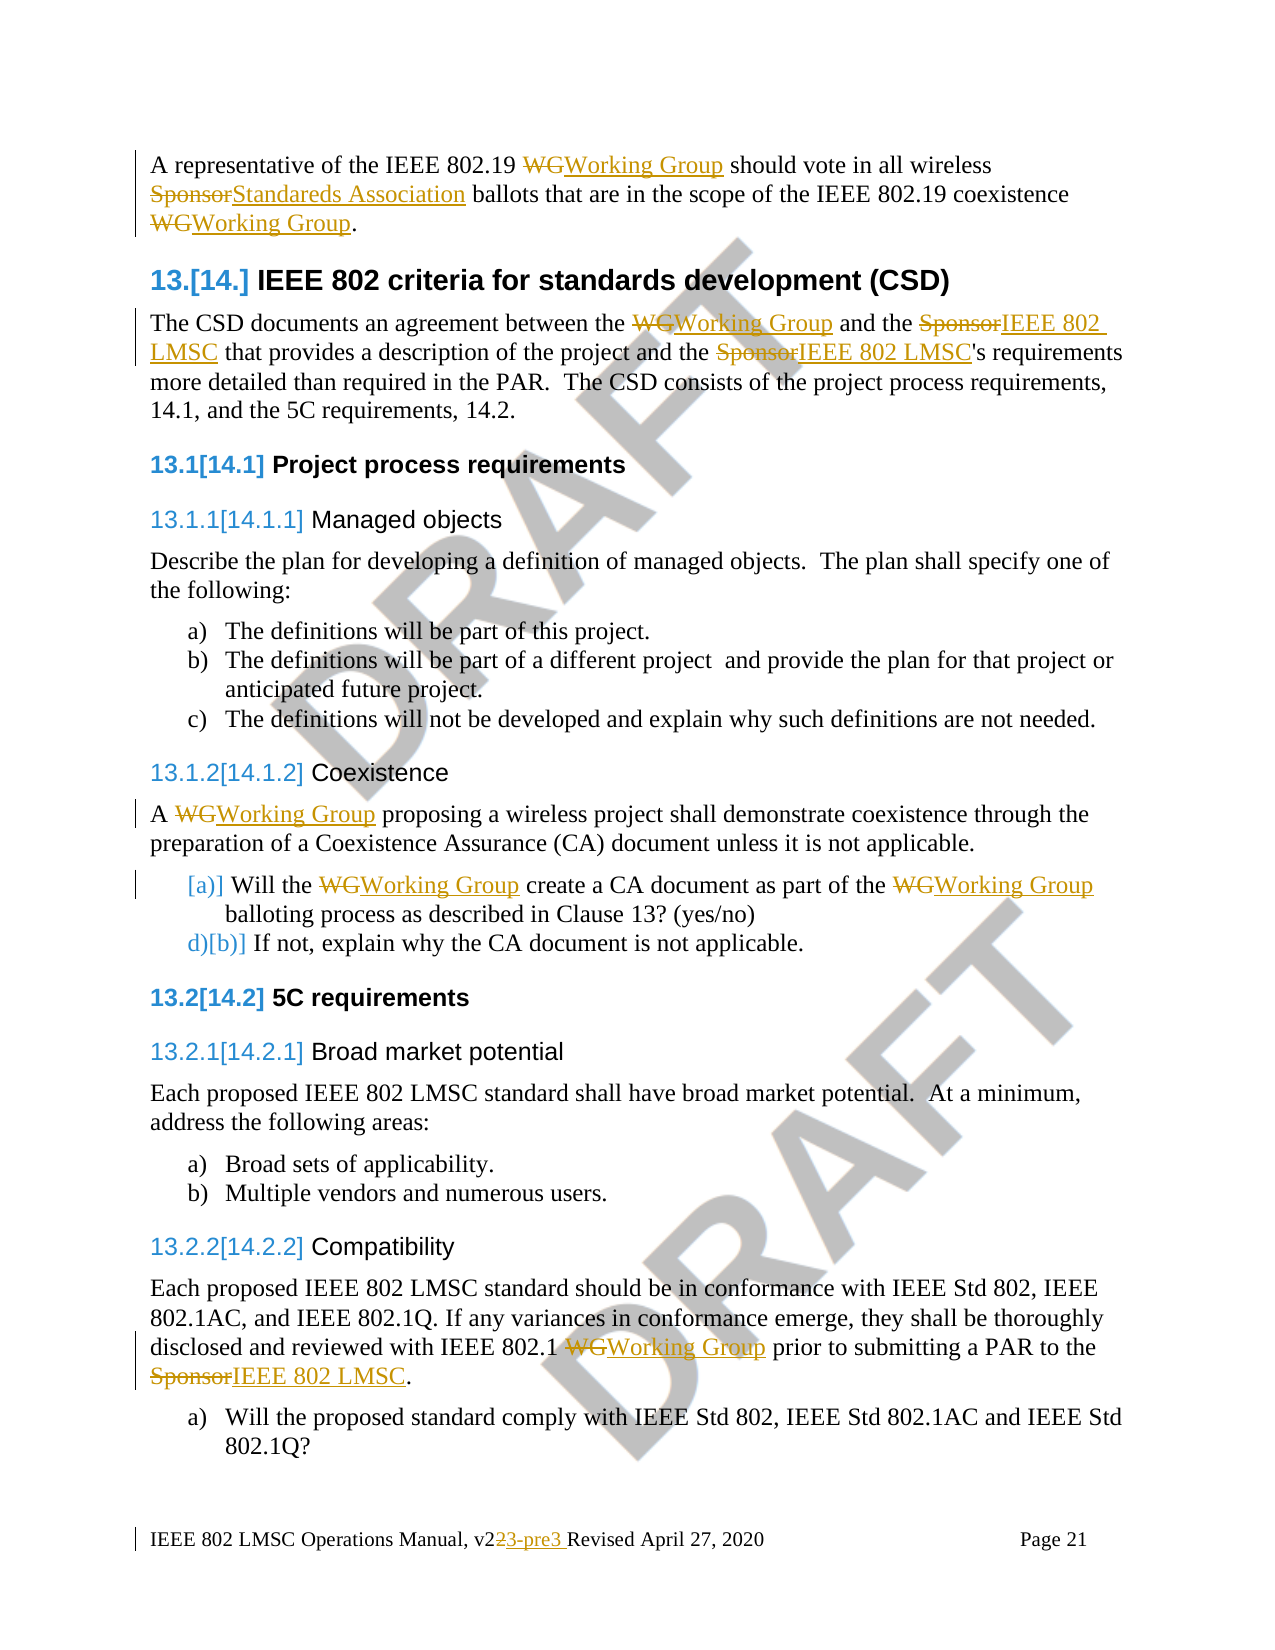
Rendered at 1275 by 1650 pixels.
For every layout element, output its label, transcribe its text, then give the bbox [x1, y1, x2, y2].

list The definitions will not be developed and explain why such definitions are not needed. [187, 703, 1125, 732]
list The definitions will be part of this project. [187, 616, 1125, 645]
text Describe the plan for developing a definition of managed objects. The plan shall specify one of the following: [150, 546, 1125, 604]
list Multiple vendors and numerous users. [187, 1178, 1125, 1207]
subtitle Project process requirements [150, 450, 1125, 479]
subtitle Compatibility [150, 1232, 1125, 1261]
text Each proposed IEEE 802 LMSC standard should be in conformance with IEEE Std 802, IEEE 802.1AC, and IEEE 802.1Q. If any variances in conformance emerge, they shall be thoroughly disclosed and reviewed with IEEE 802.1 Working Group prior to submitting a PAR to the IEEE 802 LMSC. [150, 1273, 1125, 1389]
list Will the Working Group create a CA document as part of the Working Group balloting process as described in Clause 13? (yes/no) [187, 870, 1125, 928]
text The CSD documents an agreement between the Working Group and the IEEE 802 LMSC that provides a description of the project and the IEEE 802 LMSC's requirements more detailed than required in the PAR. The CSD consists of the project process requirements, 14.1, and the 5C requirements, 14.2. [150, 308, 1125, 424]
picture [149, 74, 1125, 1575]
list If not, explain why the CA document is not applicable. [187, 928, 1125, 957]
text A Working Group proposing a wireless project shall demonstrate coexistence through the preparation of a Coexistence Assurance (CA) document unless it is not applicable. [150, 799, 1125, 857]
subtitle Broad market potential [150, 1037, 1125, 1066]
text A representative of the IEEE 802.19 Working Group should vote in all wireless Standareds Association ballots that are in the scope of the IEEE 802.19 coexistence Working Group. [150, 150, 1125, 237]
list Will the proposed standard comply with IEEE Std 802, IEEE Std 802.1AC and IEEE Std 802.1Q? [187, 1402, 1125, 1460]
text Each proposed IEEE 802 LMSC standard shall have broad market potential. At a minimum, address the following areas: [150, 1078, 1125, 1136]
subtitle IEEE 802 criteria for standards development (CSD) [150, 263, 1125, 296]
subtitle 5C requirements [150, 982, 1125, 1011]
list The definitions will be part of a different project and provide the plan for that project or anticipated future project. [187, 645, 1125, 703]
list Broad sets of applicability. [187, 1149, 1125, 1178]
subtitle Managed objects [150, 504, 1125, 534]
subtitle Coexistence [150, 758, 1125, 787]
